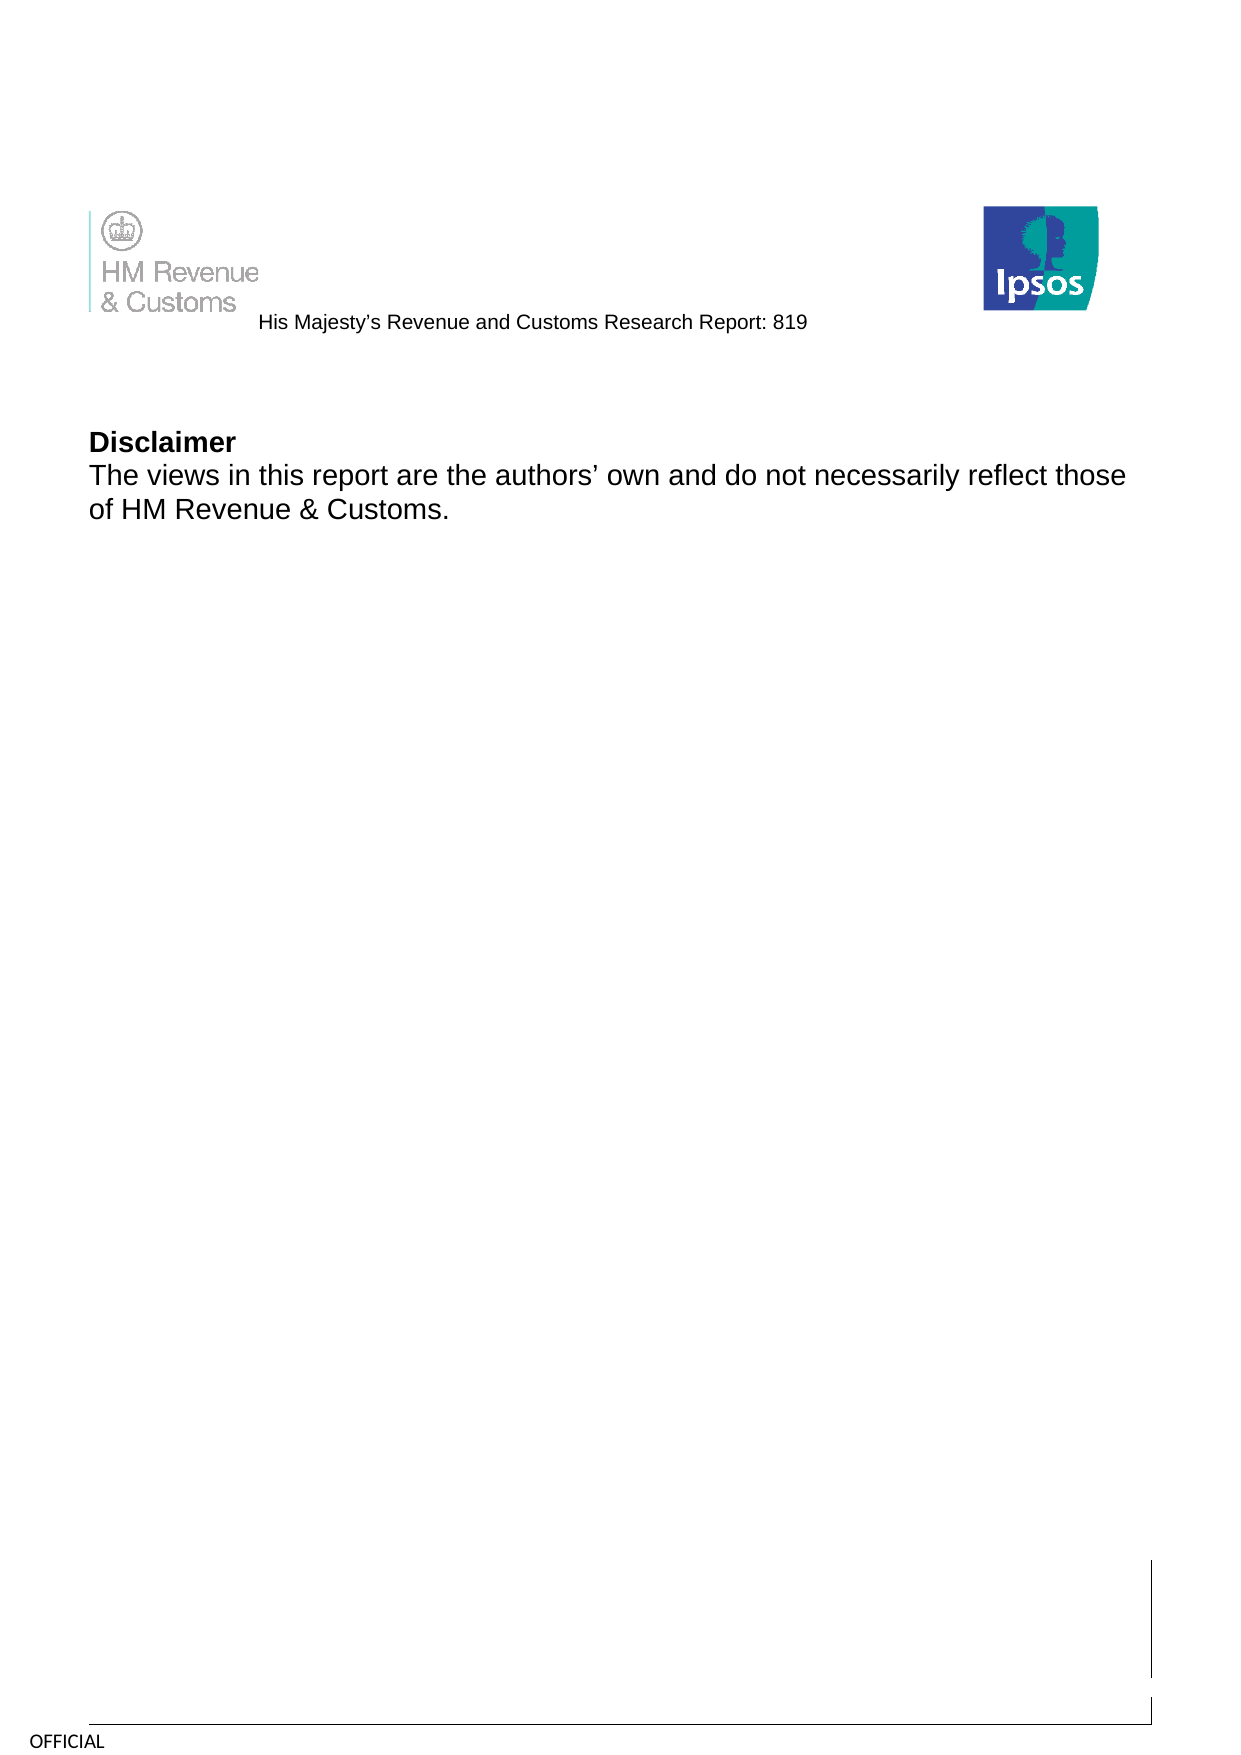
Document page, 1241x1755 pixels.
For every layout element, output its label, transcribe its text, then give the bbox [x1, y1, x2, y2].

text The views in this report are the authors’ own and do not necessarily reflect those of HM Revenue & Customs. [89, 458, 1152, 525]
text Disclaimer [89, 425, 1152, 458]
text His Majesty’s Revenue and Customs Research Report: 819 [89, 310, 1152, 334]
